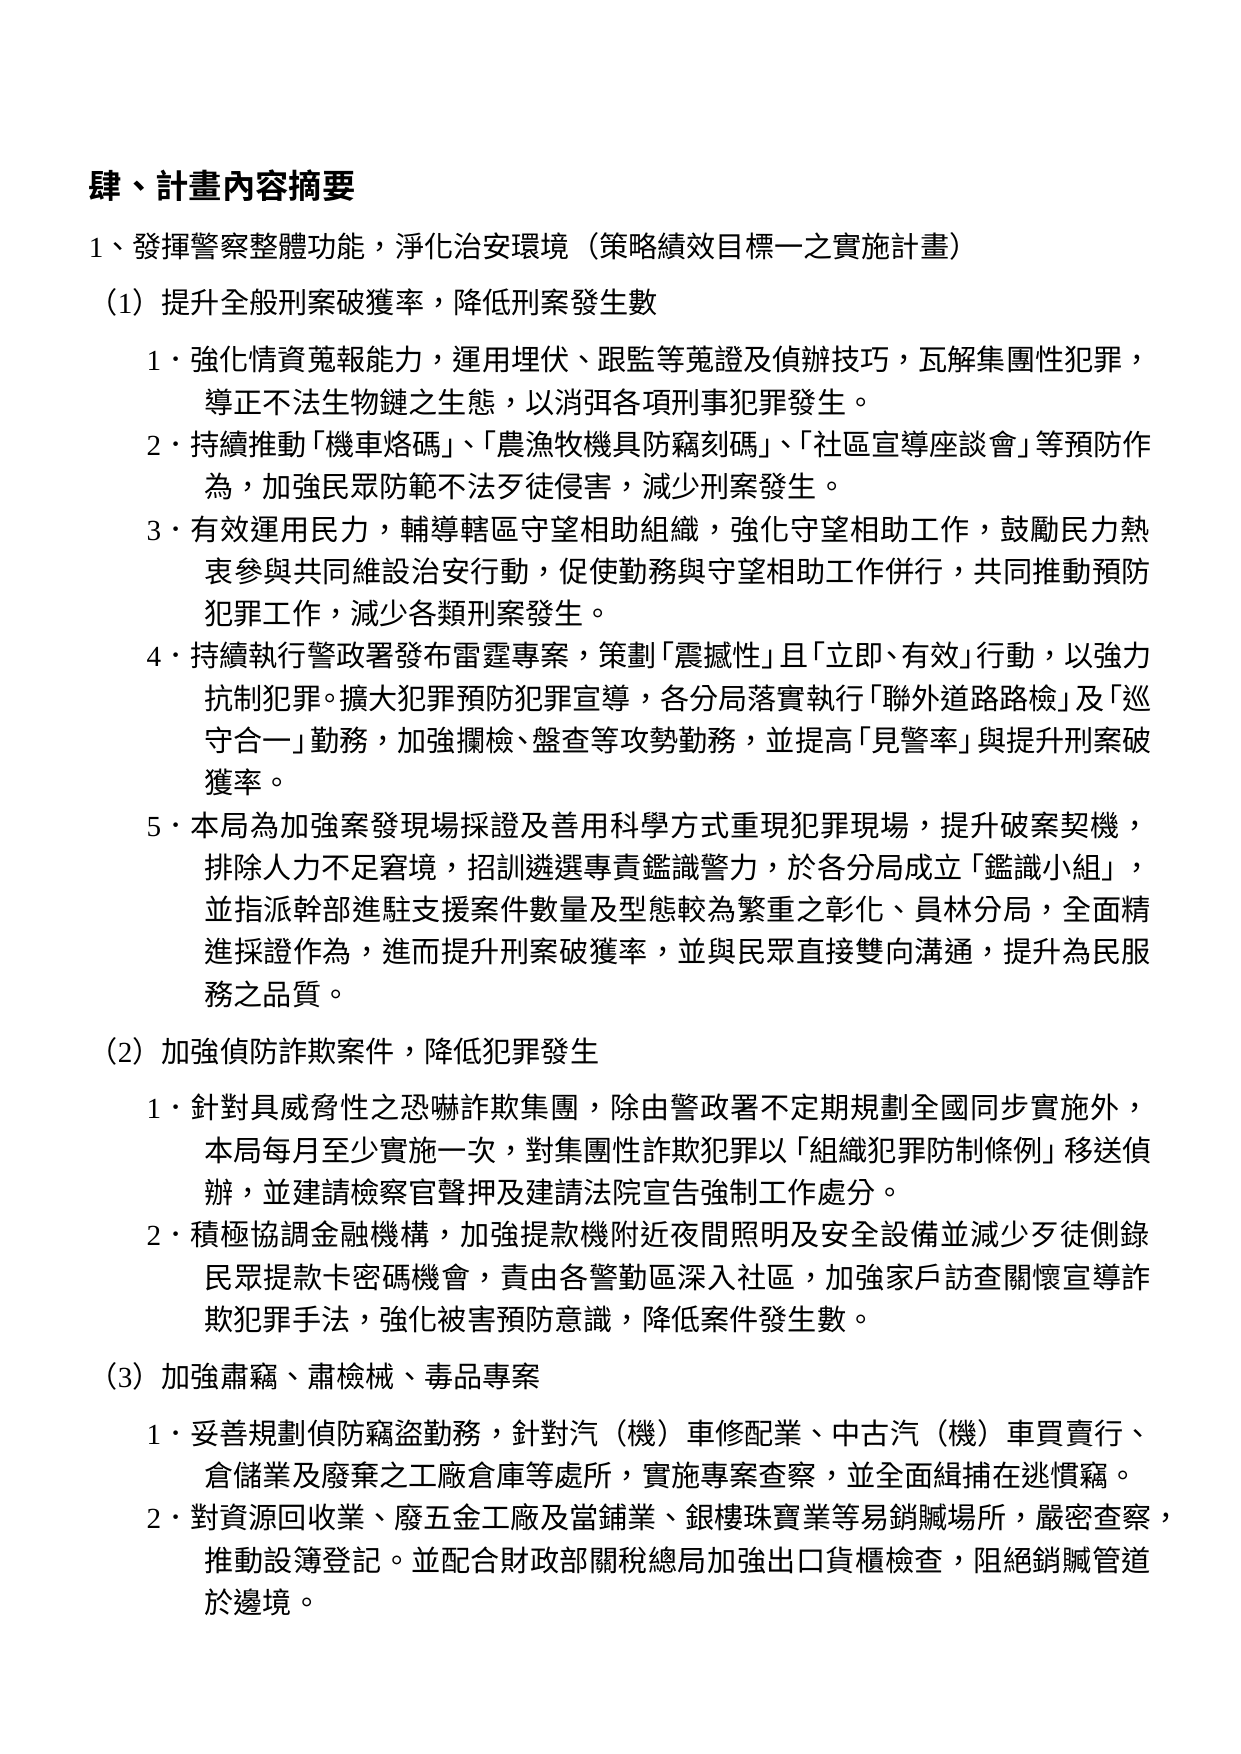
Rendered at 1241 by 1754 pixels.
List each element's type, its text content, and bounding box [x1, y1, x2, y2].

list 提升全般刑案破獲率，降低刑案發生數 [88, 280, 1152, 322]
list 針對具威脅性之恐嚇詐欺集團，除由警政署不定期規劃全國同步實施外，本局每月至少實施一次，對集團性詐欺犯罪以「組織犯罪防制條例」移送偵辦，並建請檢察官聲押及建請法院宣告強制工作處分。 [146, 1085, 1152, 1212]
list 強化情資蒐報能力，運用埋伏、跟監等蒐證及偵辦技巧，瓦解集團性犯罪，導正不法生物鏈之生態，以消弭各項刑事犯罪發生。 [146, 337, 1152, 421]
list 對資源回收業、廢五金工廠及當鋪業、銀樓珠寶業等易銷贓場所，嚴密查察，推動設簿登記。並配合財政部關稅總局加強出口貨櫃檢查，阻絕銷贓管道於邊境。 [146, 1495, 1152, 1622]
list 本局為加強案發現場採證及善用科學方式重現犯罪現場，提升破案契機，排除人力不足窘境，招訓遴選專責鑑識警力，於各分局成立「鑑識小組」，並指派幹部進駐支援案件數量及型態較為繁重之彰化、員林分局，全面精進採證作為，進而提升刑案破獲率，並與民眾直接雙向溝通，提升為民服務之品質。 [146, 802, 1152, 1013]
list 發揮警察整體功能，淨化治安環境（策略績效目標一之實施計畫） [88, 223, 1152, 265]
list 有效運用民力，輔導轄區守望相助組織，強化守望相助工作，鼓勵民力熱衷參與共同維設治安行動，促使勤務與守望相助工作併行，共同推動預防犯罪工作，減少各類刑案發生。 [146, 506, 1152, 633]
list 妥善規劃偵防竊盜勤務，針對汽（機）車修配業、中古汽（機）車買賣行、倉儲業及廢棄之工廠倉庫等處所，實施專案查察，並全面緝捕在逃慣竊。 [146, 1410, 1152, 1495]
list 加強偵防詐欺案件，降低犯罪發生 [88, 1028, 1152, 1070]
list 積極協調金融機構，加強提款機附近夜間照明及安全設備並減少歹徒側錄民眾提款卡密碼機會，責由各警勤區深入社區，加強家戶訪查關懷宣導詐欺犯罪手法，強化被害預防意識，降低案件發生數。 [146, 1212, 1152, 1339]
list 持續推動「機車烙碼」、「農漁牧機具防竊刻碼」、「社區宣導座談會」等預防作為，加強民眾防範不法歹徒侵害，減少刑案發生。 [146, 421, 1152, 506]
list 加強肅竊、肅檢械、毒品專案 [88, 1353, 1152, 1396]
text 肆、計畫內容摘要 [88, 160, 1152, 208]
list 持續執行警政署發布雷霆專案，策劃「震撼性」且「立即、有效」行動，以強力抗制犯罪。擴大犯罪預防犯罪宣導，各分局落實執行「聯外道路路檢」及「巡守合一」勤務，加強攔檢、盤查等攻勢勤務，並提高「見警率」與提升刑案破獲率。 [146, 633, 1152, 802]
